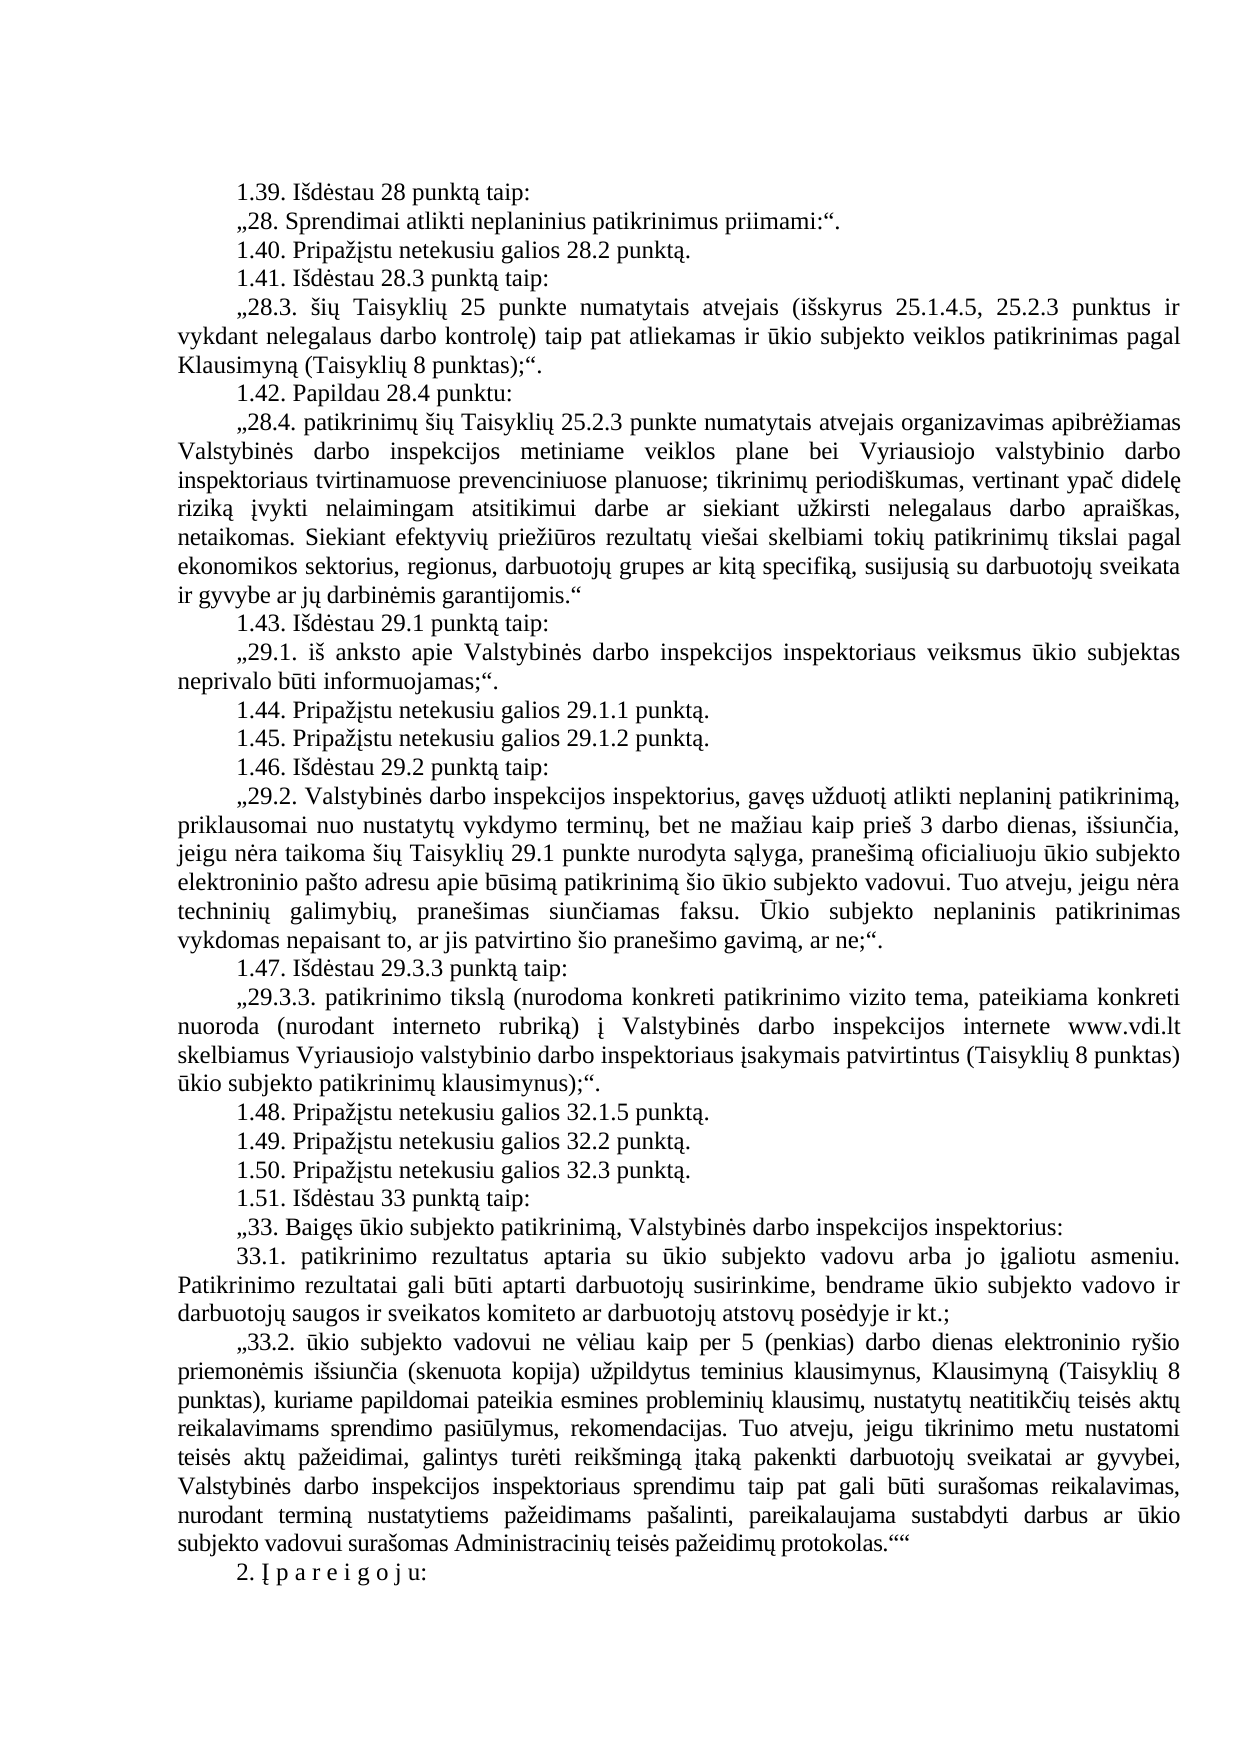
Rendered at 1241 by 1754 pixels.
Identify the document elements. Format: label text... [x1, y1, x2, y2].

text „33. Baigęs ūkio subjekto patikrinimą, Valstybinės darbo inspekcijos inspektorius: [177, 1212, 1181, 1241]
text „29.2. Valstybinės darbo inspekcijos inspektorius, gavęs užduotį atlikti neplaninį patikrinimą, priklausomai nuo nustatytų vykdymo terminų, bet ne mažiau kaip prieš 3 darbo dienas, išsiunčia, jeigu nėra taikoma šių Taisyklių 29.1 punkte nurodyta sąlyga, pranešimą oficialiuoju ūkio subjekto elektroninio pašto adresu apie būsimą patikrinimą šio ūkio subjekto vadovui. Tuo atveju, jeigu nėra techninių galimybių, pranešimas siunčiamas faksu. Ūkio subjekto neplaninis patikrinimas vykdomas nepaisant to, ar jis patvirtino šio pranešimo gavimą, ar ne;“. [177, 781, 1181, 953]
text 1.43. Išdėstau 29.1 punktą taip: [177, 608, 1181, 637]
text „29.3.3. patikrinimo tikslą (nurodoma konkreti patikrinimo vizito tema, pateikiama konkreti nuoroda (nurodant interneto rubriką) į Valstybinės darbo inspekcijos internete www.vdi.lt skelbiamus Vyriausiojo valstybinio darbo inspektoriaus įsakymais patvirtintus (Taisyklių 8 punktas) ūkio subjekto patikrinimų klausimynus);“. [177, 982, 1181, 1097]
text 1.47. Išdėstau 29.3.3 punktą taip: [177, 953, 1181, 982]
text 1.51. Išdėstau 33 punktą taip: [177, 1183, 1181, 1212]
text 2. Į p a r e i g o j u: [177, 1557, 1181, 1586]
text 1.46. Išdėstau 29.2 punktą taip: [177, 752, 1181, 781]
text „29.1. iš anksto apie Valstybinės darbo inspekcijos inspektoriaus veiksmus ūkio subjektas neprivalo būti informuojamas;“. [177, 637, 1181, 695]
text 1.39. Išdėstau 28 punktą taip: [177, 177, 1181, 206]
text 1.44. Pripažįstu netekusiu galios 29.1.1 punktą. [177, 695, 1181, 723]
text „28.4. patikrinimų šių Taisyklių 25.2.3 punkte numatytais atvejais organizavimas apibrėžiamas Valstybinės darbo inspekcijos metiniame veiklos plane bei Vyriausiojo valstybinio darbo inspektoriaus tvirtinamuose prevenciniuose planuose; tikrinimų periodiškumas, vertinant ypač didelę riziką įvykti nelaimingam atsitikimui darbe ar siekiant užkirsti nelegalaus darbo apraiškas, netaikomas. Siekiant efektyvių priežiūros rezultatų viešai skelbiami tokių patikrinimų tikslai pagal ekonomikos sektorius, regionus, darbuotojų grupes ar kitą specifiką, susijusią su darbuotojų sveikata ir gyvybe ar jų darbinėmis garantijomis.“ [177, 407, 1181, 608]
text 1.48. Pripažįstu netekusiu galios 32.1.5 punktą. [177, 1097, 1181, 1126]
text „28.3. šių Taisyklių 25 punkte numatytais atvejais (išskyrus 25.1.4.5, 25.2.3 punktus ir vykdant nelegalaus darbo kontrolę) taip pat atliekamas ir ūkio subjekto veiklos patikrinimas pagal Klausimyną (Taisyklių 8 punktas);“. [177, 292, 1181, 378]
text 1.42. Papildau 28.4 punktu: [177, 378, 1181, 407]
text 1.41. Išdėstau 28.3 punktą taip: [177, 263, 1181, 292]
text „33.2. ūkio subjekto vadovui ne vėliau kaip per 5 (penkias) darbo dienas elektroninio ryšio priemonėmis išsiunčia (skenuota kopija) užpildytus teminius klausimynus, Klausimyną (Taisyklių 8 punktas), kuriame papildomai pateikia esmines probleminių klausimų, nustatytų neatitikčių teisės aktų reikalavimams sprendimo pasiūlymus, rekomendacijas. Tuo atveju, jeigu tikrinimo metu nustatomi teisės aktų pažeidimai, galintys turėti reikšmingą įtaką pakenkti darbuotojų sveikatai ar gyvybei, Valstybinės darbo inspekcijos inspektoriaus sprendimu taip pat gali būti surašomas reikalavimas, nurodant terminą nustatytiems pažeidimams pašalinti, pareikalaujama sustabdyti darbus ar ūkio subjekto vadovui surašomas Administracinių teisės pažeidimų protokolas.““ [177, 1327, 1181, 1557]
text 1.49. Pripažįstu netekusiu galios 32.2 punktą. [177, 1126, 1181, 1155]
text 1.45. Pripažįstu netekusiu galios 29.1.2 punktą. [177, 723, 1181, 752]
text 1.50. Pripažįstu netekusiu galios 32.3 punktą. [177, 1155, 1181, 1183]
text 33.1. patikrinimo rezultatus aptaria su ūkio subjekto vadovu arba jo įgaliotu asmeniu. Patikrinimo rezultatai gali būti aptarti darbuotojų susirinkime, bendrame ūkio subjekto vadovo ir darbuotojų saugos ir sveikatos komiteto ar darbuotojų atstovų posėdyje ir kt.; [177, 1241, 1181, 1327]
text „28. Sprendimai atlikti neplaninius patikrinimus priimami:“. [177, 206, 1181, 235]
text 1.40. Pripažįstu netekusiu galios 28.2 punktą. [177, 235, 1181, 263]
